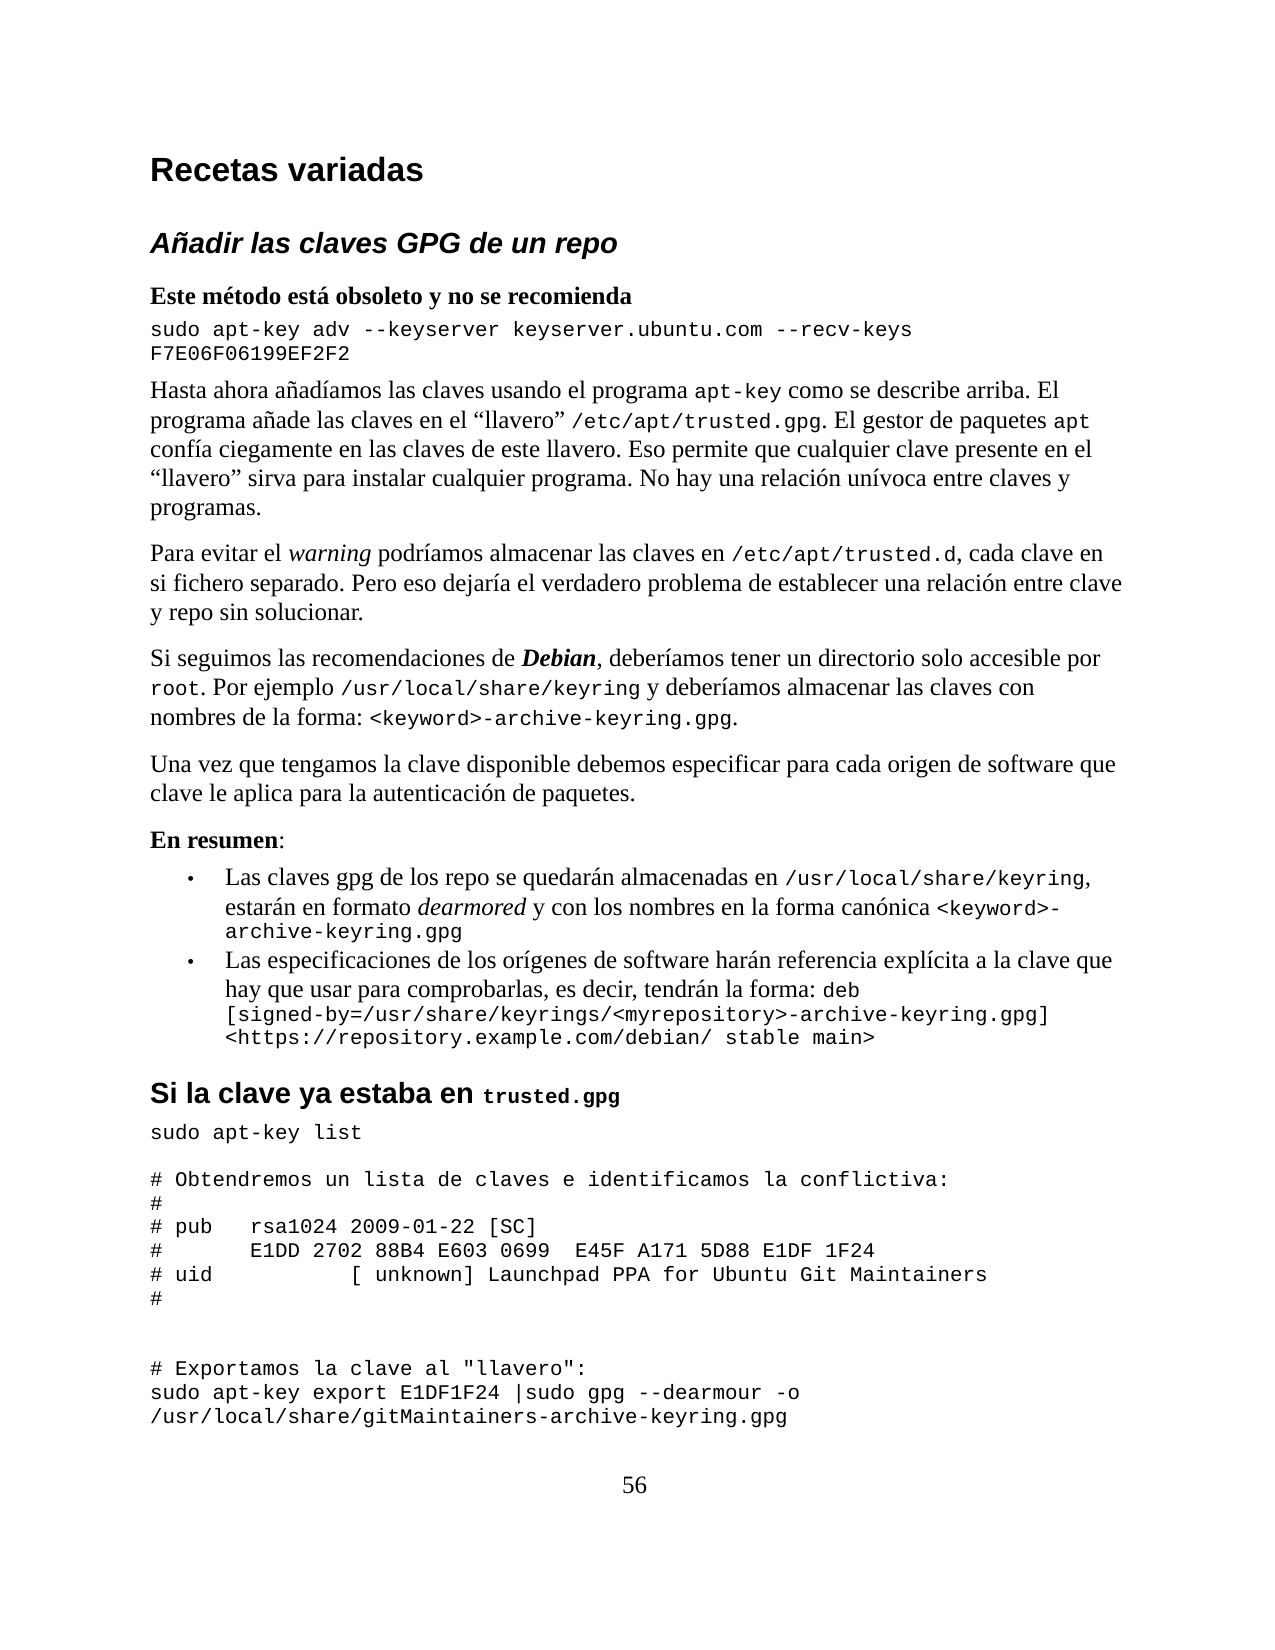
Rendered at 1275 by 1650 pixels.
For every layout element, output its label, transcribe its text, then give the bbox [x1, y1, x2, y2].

text # pub rsa1024 2009-01-22 [SC] [150, 1217, 1125, 1240]
text # [150, 1287, 1125, 1311]
text Una vez que tengamos la clave disponible debemos especificar para cada origen de software que clave le aplica para la autenticación de paquetes. [150, 749, 1125, 807]
text # uid [ unknown] Launchpad PPA for Ubuntu Git Maintainers [150, 1264, 1125, 1287]
text Este método está obsoleto y no se recomienda [150, 281, 1125, 310]
subtitle Añadir las claves GPG de un repo [150, 226, 1125, 260]
text Para evitar el warning podríamos almacenar las claves en /etc/apt/trusted.d, cada clave en si fichero separado. Pero eso dejaría el verdadero problema de establecer una relación entre clave y repo sin solucionar. [150, 538, 1125, 626]
subtitle Recetas variadas [150, 150, 1125, 189]
text # Exportamos la clave al "llavero": [150, 1358, 1125, 1382]
text sudo apt-key export E1DF1F24 |sudo gpg --dearmour -o /usr/local/share/gitMaintainers-archive-keyring.gpg [150, 1382, 1125, 1429]
list Las especificaciones de los orígenes de software harán referencia explícita a la clave que hay que usar para comprobarlas, es decir, tendrán la forma: deb [signed-by=/usr/share/keyrings/<myrepository>-archive-keyring.gpg] <https://repository.example.com/debian/ stable main> [187, 945, 1125, 1051]
text En resumen: [150, 825, 1125, 853]
subtitle Si la clave ya estaba en trusted.gpg [150, 1076, 1125, 1109]
text # Obtendremos un lista de claves e identificamos la conflictiva: [150, 1169, 1125, 1193]
list Las claves gpg de los repo se quedarán almacenadas en /usr/local/share/keyring, estarán en formato dearmored y con los nombres en la forma canónica <keyword>-archive-keyring.gpg [187, 862, 1125, 945]
text # E1DD 2702 88B4 E603 0699 E45F A171 5D88 E1DF 1F24 [150, 1240, 1125, 1264]
text sudo apt-key list [150, 1122, 1125, 1146]
text Hasta ahora añadíamos las claves usando el programa apt-key como se describe arriba. El programa añade las claves en el “llavero” /etc/apt/trusted.gpg. El gestor de paquetes apt confía ciegamente en las claves de este llavero. Eso permite que cualquier clave presente en el “llavero” sirva para instalar cualquier programa. No hay una relación unívoca entre claves y programas. [150, 375, 1125, 521]
text sudo apt-key adv --keyserver keyserver.ubuntu.com --recv-keys F7E06F06199EF2F2 [150, 319, 1125, 366]
text Si seguimos las recomendaciones de Debian, deberíamos tener un directorio solo accesible por root. Por ejemplo /usr/local/share/keyring y deberíamos almacenar las claves con nombres de la forma: <keyword>-archive-keyring.gpg. [150, 643, 1125, 731]
text # [150, 1193, 1125, 1217]
